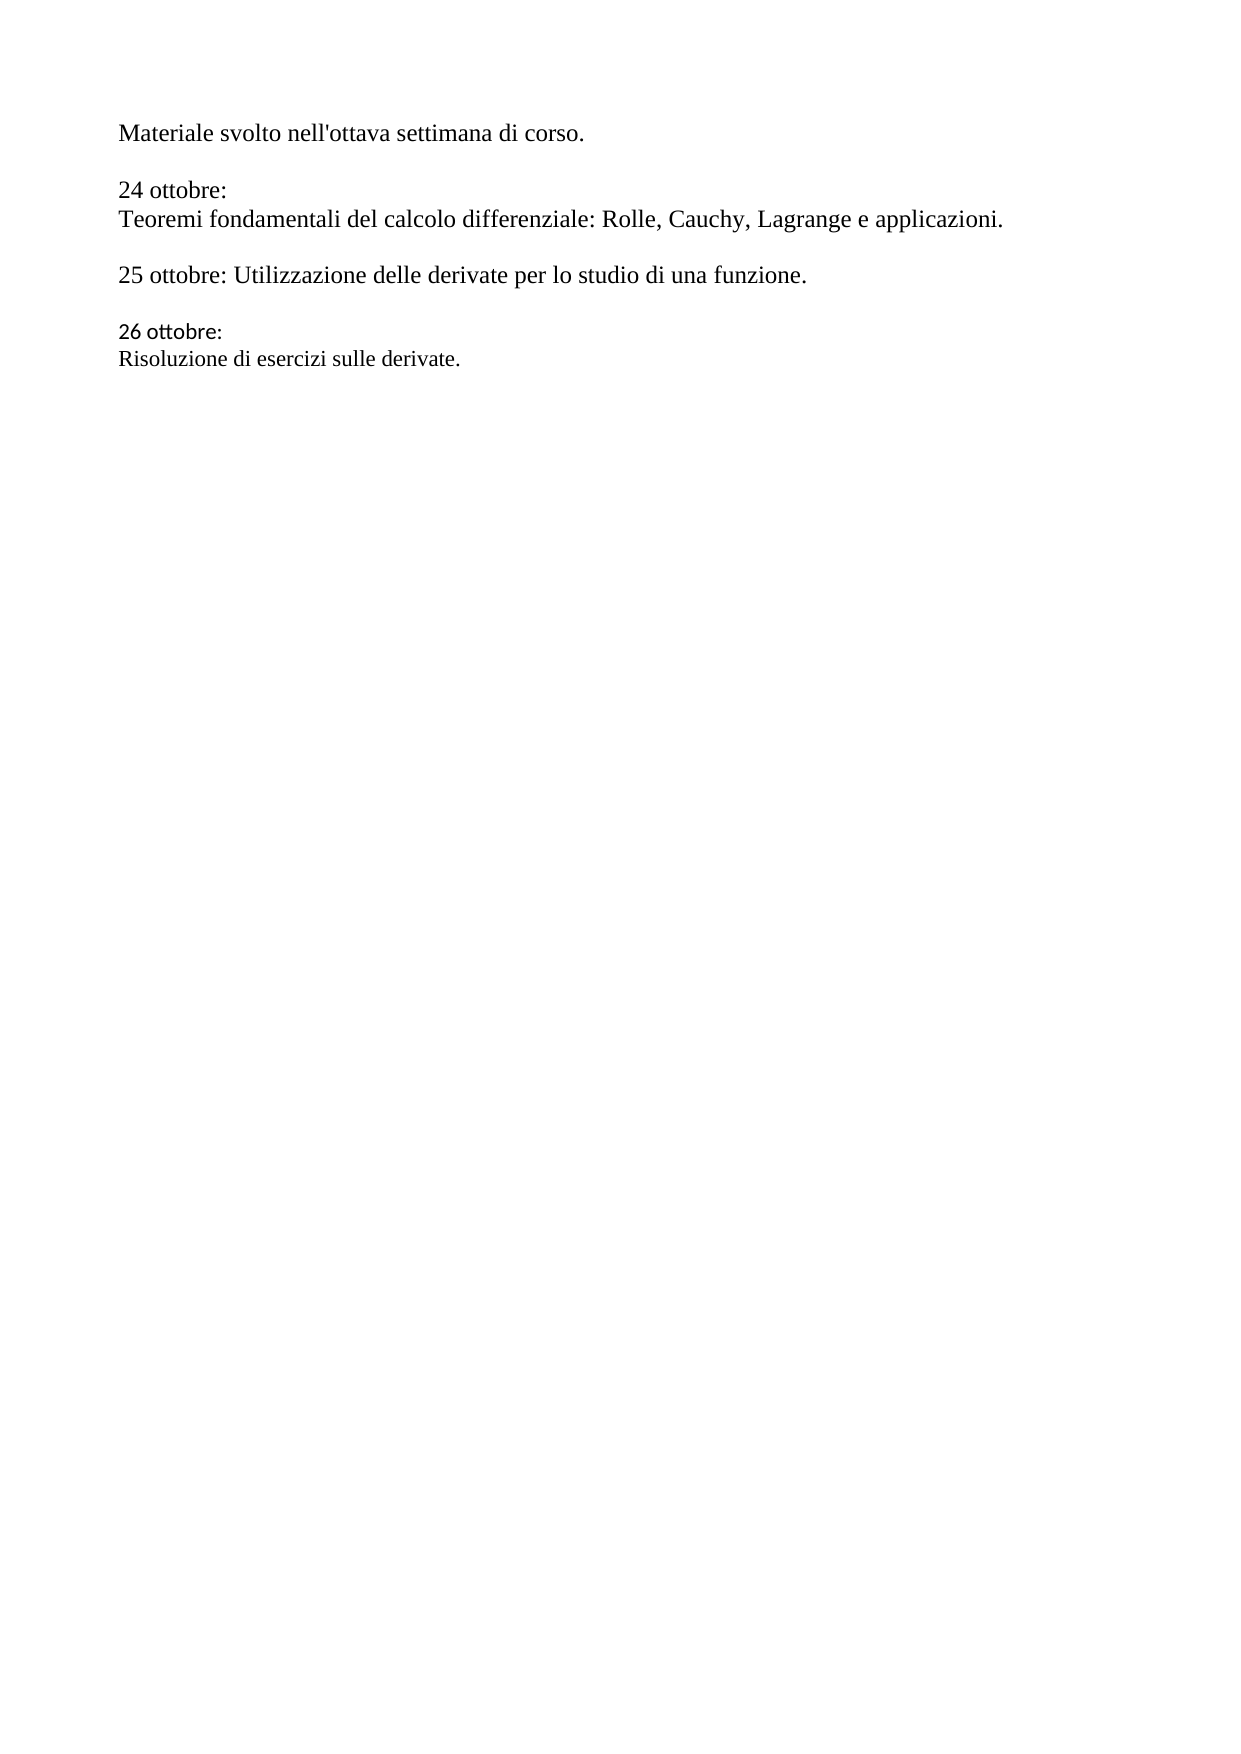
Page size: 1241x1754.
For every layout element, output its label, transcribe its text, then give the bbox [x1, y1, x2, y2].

text Materiale svolto nell'ottava settimana di corso. [118, 118, 1122, 147]
text Risoluzione di esercizi sulle derivate. [118, 345, 1122, 372]
text 24 ottobre: [118, 175, 1122, 204]
text 25 ottobre: Utilizzazione delle derivate per lo studio di una funzione. [118, 260, 1122, 289]
text 26 ottobre: [118, 317, 1122, 345]
text Teoremi fondamentali del calcolo differenziale: Rolle, Cauchy, Lagrange e applicazioni. [118, 204, 1122, 232]
